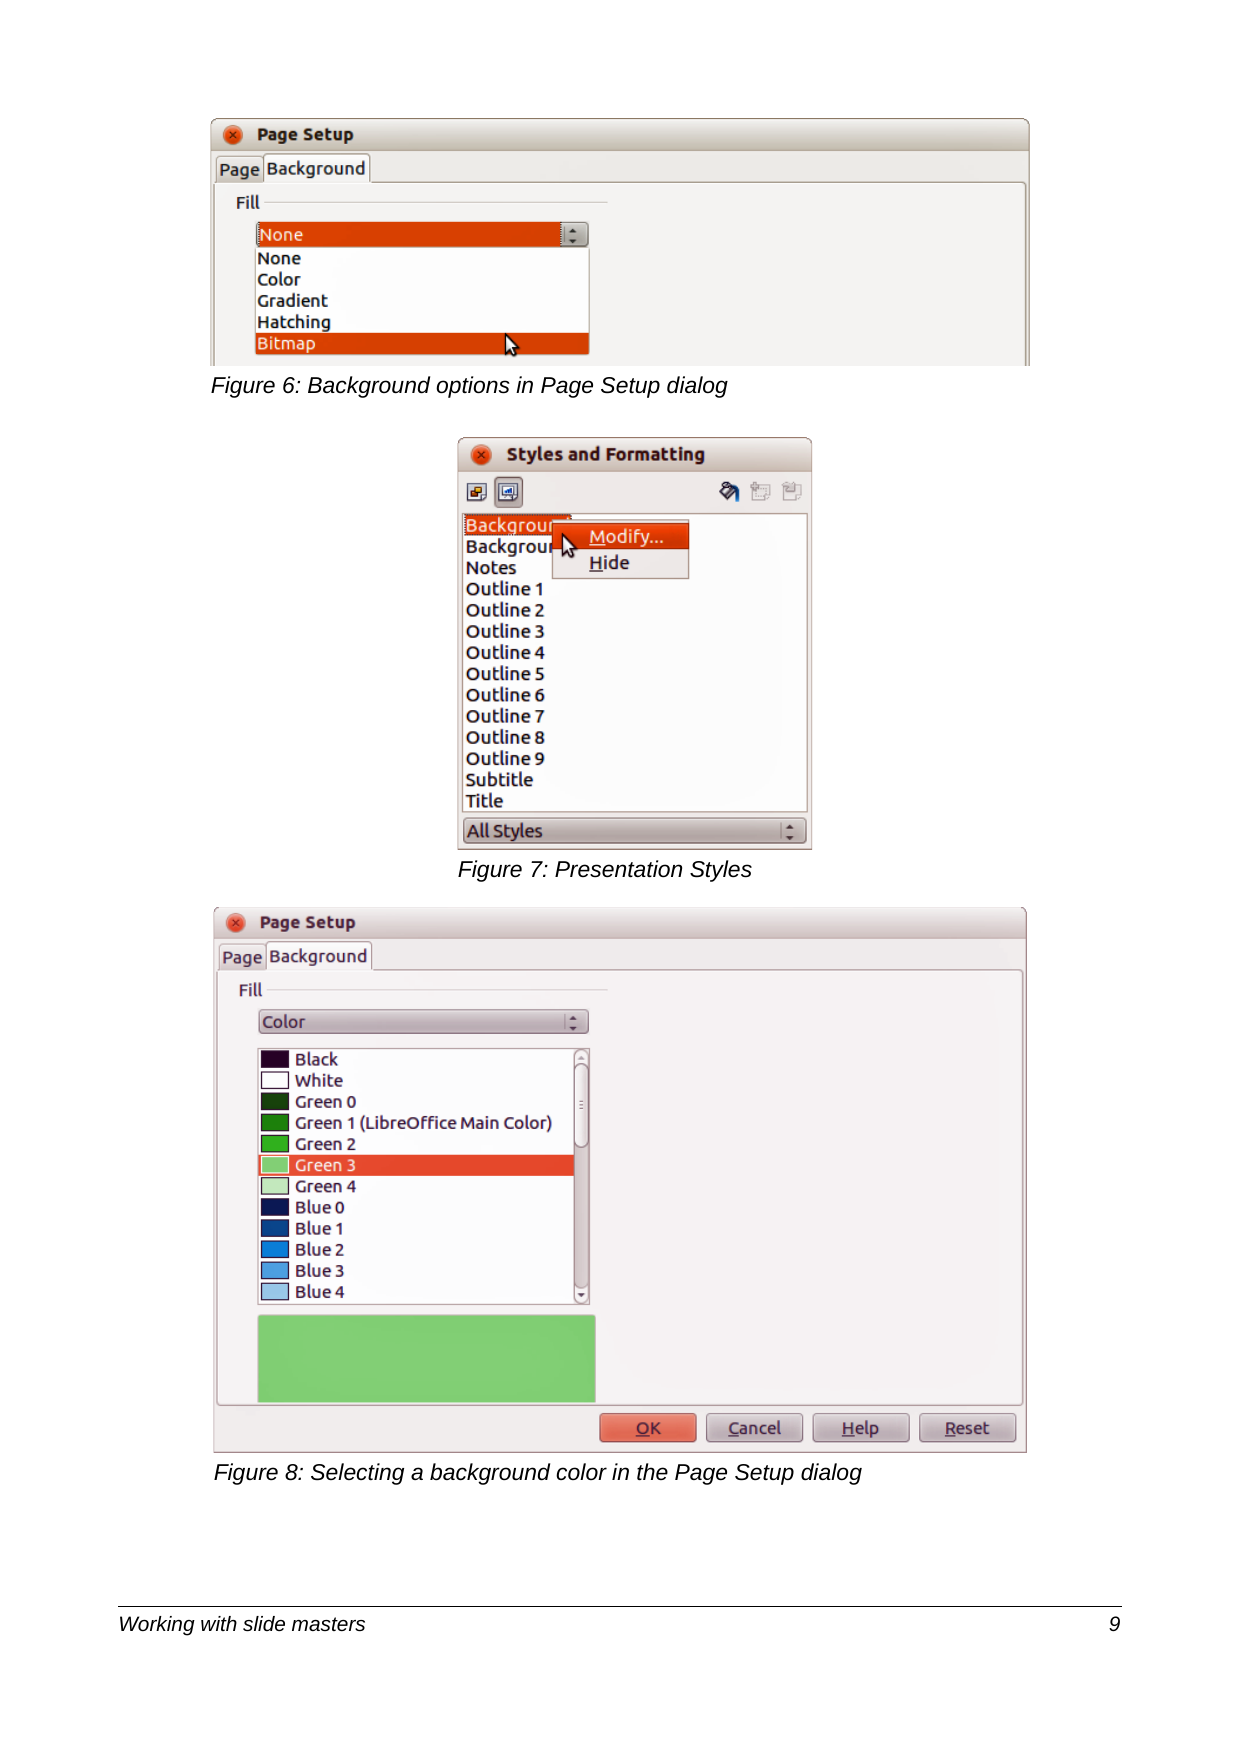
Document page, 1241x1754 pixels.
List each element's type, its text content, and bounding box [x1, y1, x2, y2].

text Figure 7: Presentation Styles [458, 856, 812, 882]
text Figure 8: Selecting a background color in the Page Setup dialog [213, 1459, 1027, 1485]
picture [213, 907, 1027, 1453]
text Figure 6: Background options in Page Setup dialog [211, 372, 1030, 398]
picture [457, 437, 813, 850]
picture [210, 118, 1030, 366]
